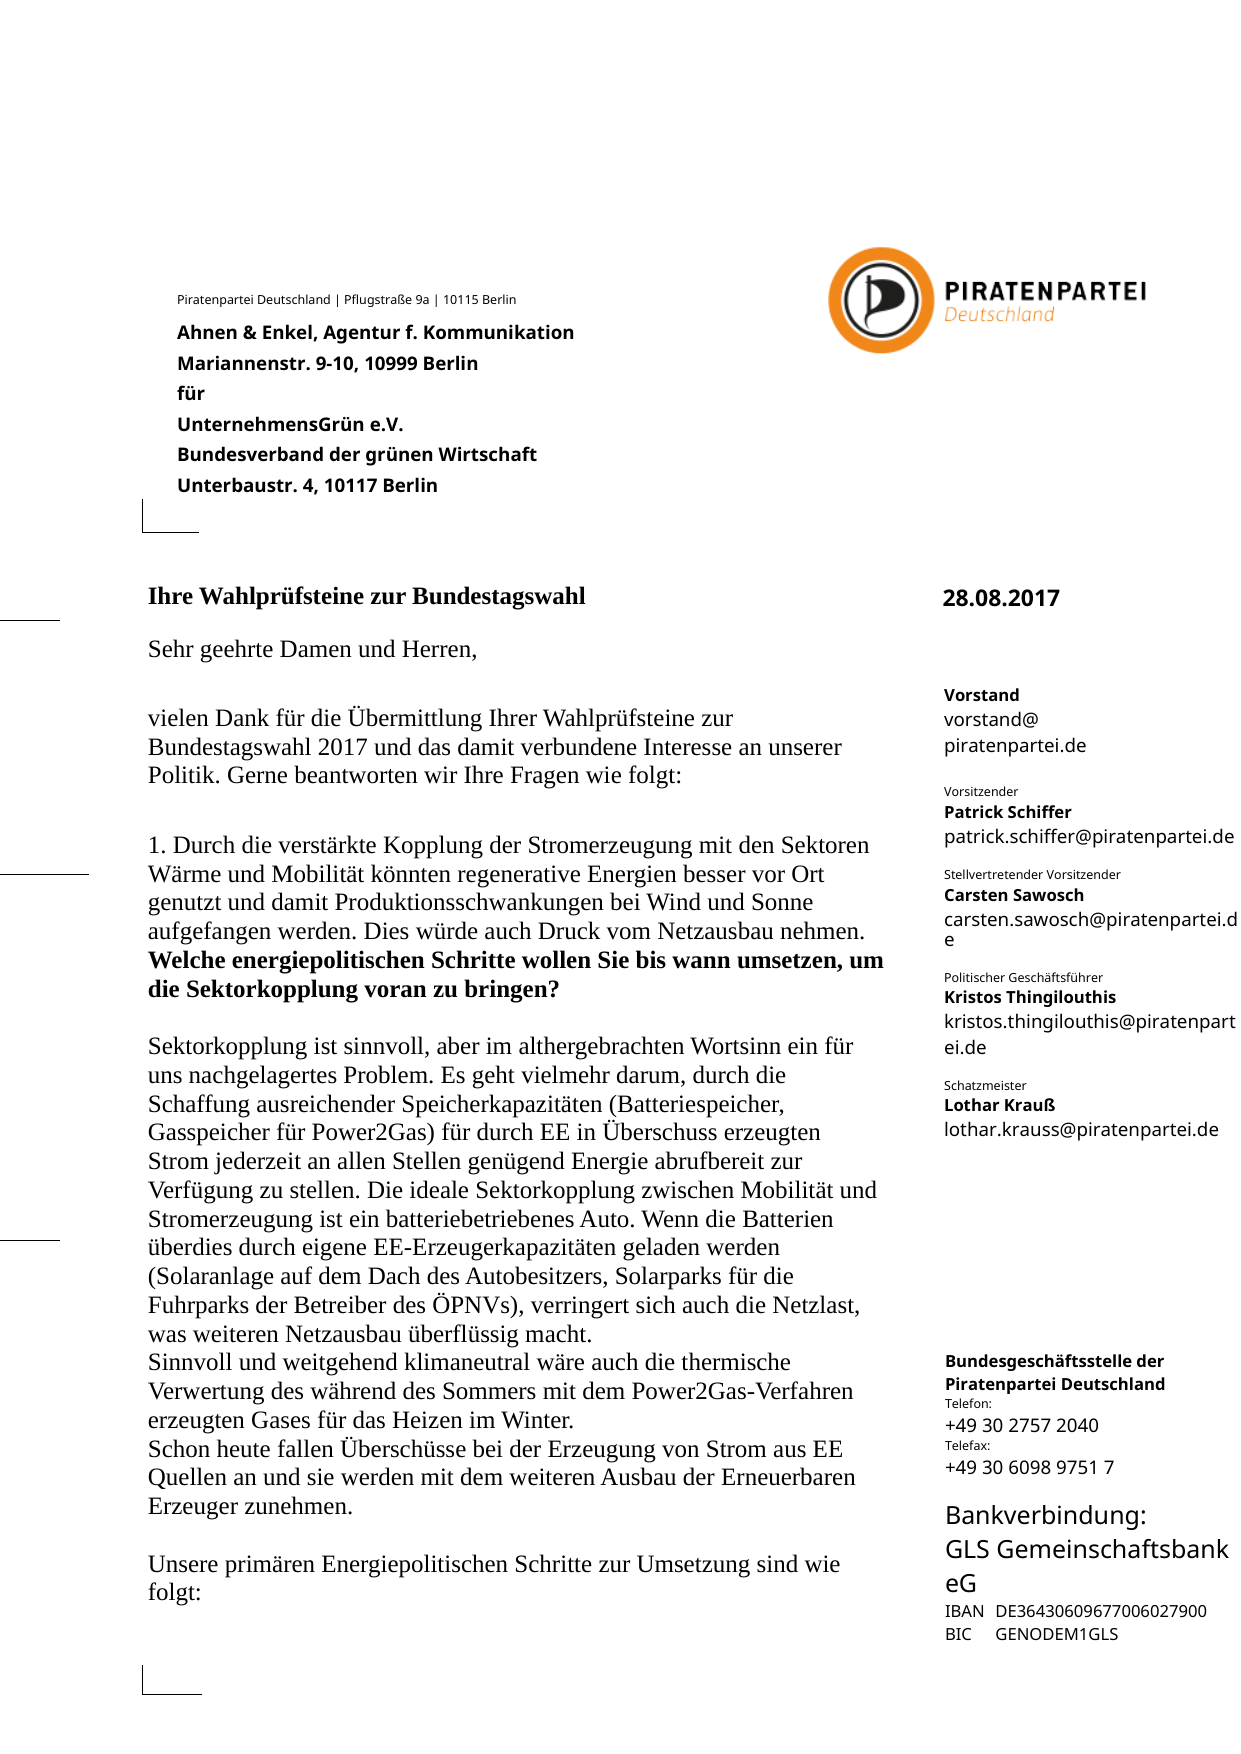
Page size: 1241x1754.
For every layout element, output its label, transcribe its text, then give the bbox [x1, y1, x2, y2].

text Sektorkopplung ist sinnvoll, aber im althergebrachten Wortsinn ein für uns nachgelagertes Problem. Es geht vielmehr darum, durch die Schaffung ausreichender Speicherkapazitäten (Batteriespeicher, Gasspeicher für Power2Gas) für durch EE in Überschuss erzeugten Strom jederzeit an allen Stellen genügend Energie abrufbereit zur Verfügung zu stellen. Die ideale Sektorkopplung zwischen Mobilität und Stromerzeugung ist ein batteriebetriebenes Auto. Wenn die Batterien überdies durch eigene EE-Erzeugerkapazitäten geladen werden (Solaranlage auf dem Dach des Autobesitzers, Solarparks für die Fuhrparks der Betreiber des ÖPNVs), verringert sich auch die Netzlast, was weiteren Netzausbau überflüssig macht. [148, 1031, 886, 1347]
picture [822, 241, 1241, 361]
text Sinnvoll und weitgehend klimaneutral wäre auch die thermische Verwertung des während des Sommers mit dem Power2Gas-Verfahren erzeugten Gases für das Heizen im Winter. [148, 1347, 886, 1434]
text Unsere primären Energiepolitischen Schritte zur Umsetzung sind wie folgt: [148, 1549, 886, 1606]
text vielen Dank für die Übermittlung Ihrer Wahlprüfsteine zur Bundestagswahl 2017 und das damit verbundene Interesse an unserer Politik. Gerne beantworten wir Ihre Fragen wie folgt: [148, 703, 886, 789]
text Schon heute fallen Überschüsse bei der Erzeugung von Strom aus EE Quellen an und sie werden mit dem weiteren Ausbau der Erneuerbaren Erzeuger zunehmen. [148, 1434, 886, 1520]
text Welche energiepolitischen Schritte wollen Sie bis wann umsetzen, um die Sektorkopplung voran zu bringen? [148, 945, 886, 1002]
text Sehr geehrte Damen und Herren, [148, 634, 886, 662]
text 1. Durch die verstärkte Kopplung der Stromerzeugung mit den Sektoren Wärme und Mobilität könnten regenerative Energien besser vor Ort genutzt und damit Produktionsschwankungen bei Wind und Sonne aufgefangen werden. Dies würde auch Druck vom Netzausbau nehmen. [148, 830, 886, 945]
